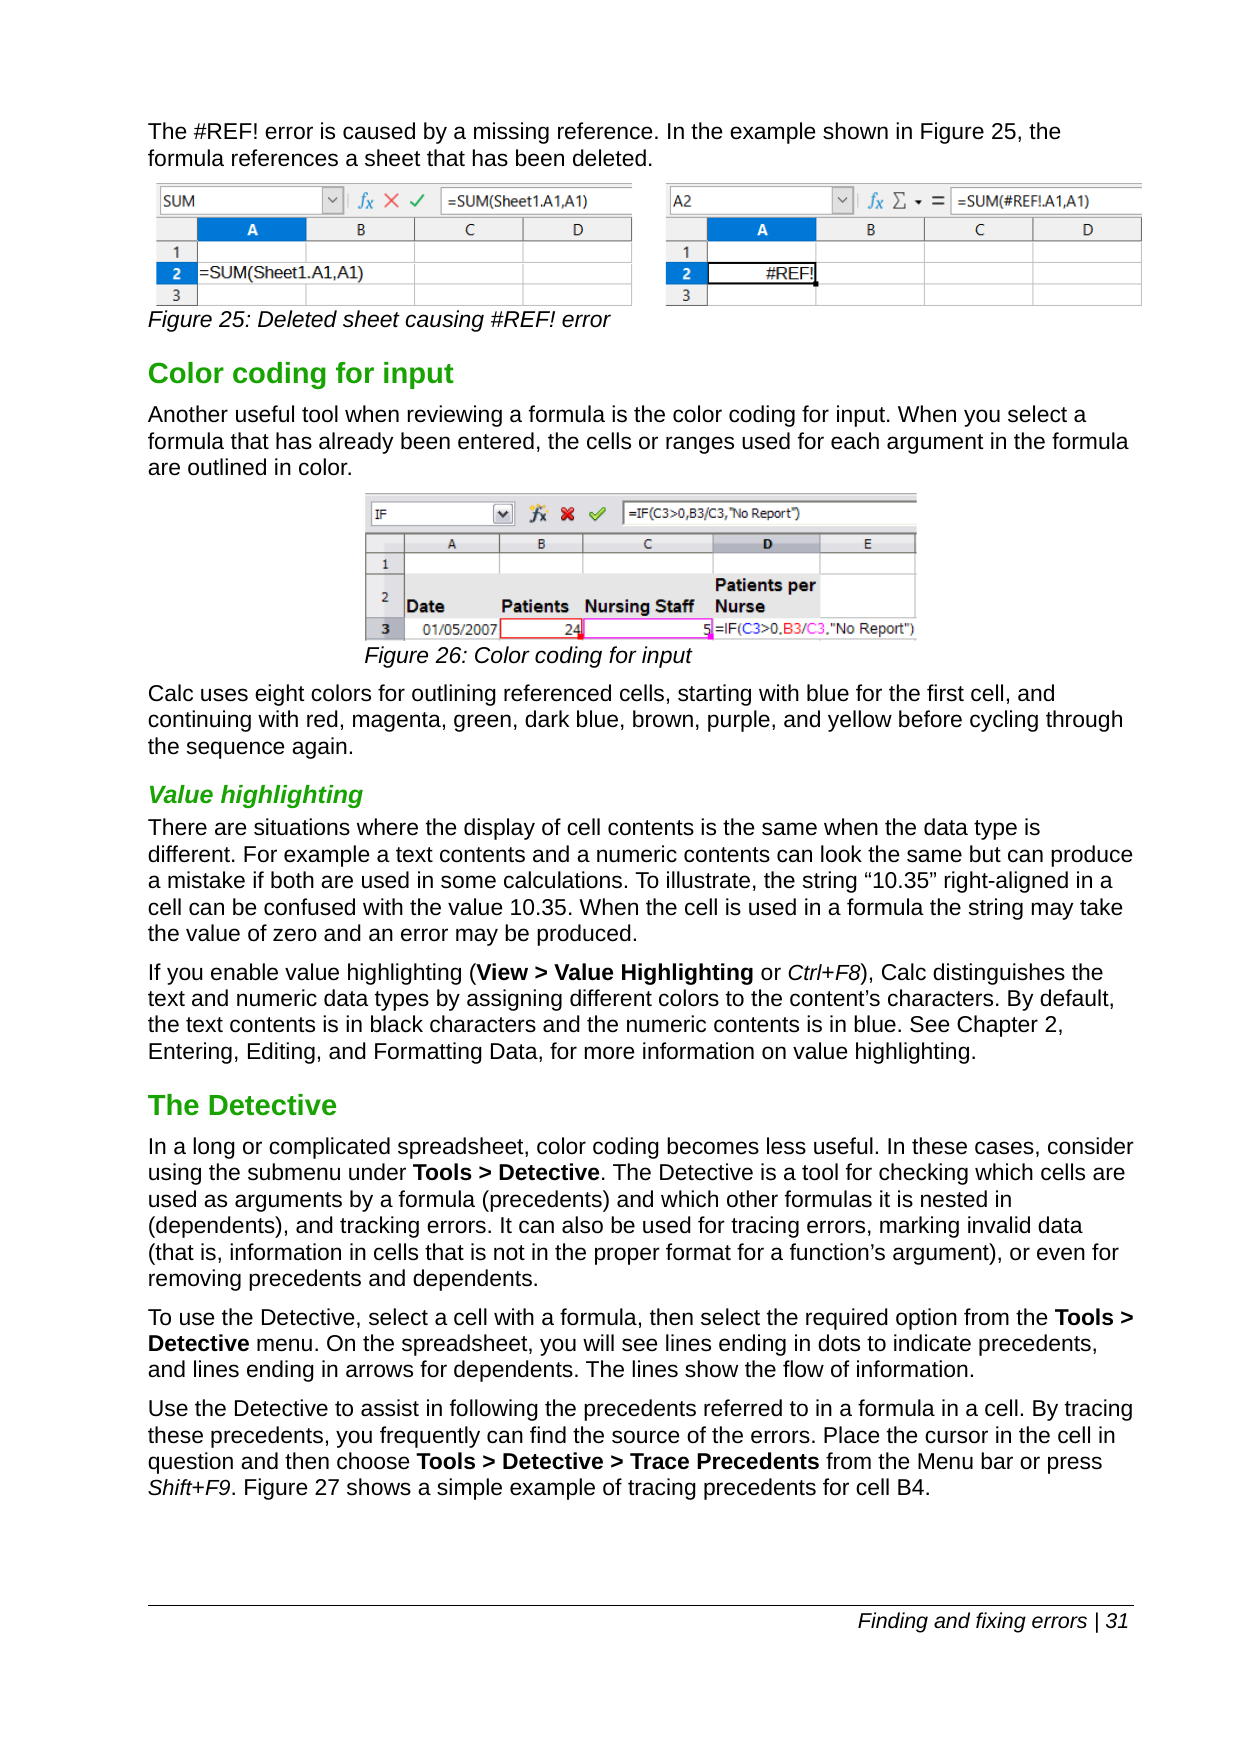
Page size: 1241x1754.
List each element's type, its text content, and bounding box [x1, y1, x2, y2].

subtitle Color coding for input [148, 356, 1134, 389]
text Calc uses eight colors for outlining referenced cells, starting with blue for the first cell, and continuing with red, magenta, green, dark blue, brown, purple, and yellow before cycling through the sequence again. [148, 680, 1134, 759]
text Another useful tool when reviewing a formula is the color coding for input. When you select a formula that has already been entered, the cells or ranges used for each argument in the formula are outlined in color. [148, 401, 1134, 480]
text Use the Detective to assist in following the precedents referred to in a formula in a cell. By tracing these precedents, you frequently can find the source of the errors. Place the cursor in the cell in question and then choose Tools > Detective > Trace Precedents from the Menu bar or press Shift+F9. Figure 27 shows a simple example of tracing precedents for cell B4. [148, 1395, 1134, 1501]
text Figure 25: Deleted sheet causing #REF! error [148, 183, 1152, 332]
text Figure 26: Color coding for input [364, 642, 917, 668]
text To use the Detective, select a cell with a formula, then select the required option from the Tools > Detective menu. On the spreadsheet, you will see lines ending in dots to indicate precedents, and lines ending in arrows for dependents. The lines show the flow of information. [148, 1304, 1134, 1383]
text There are situations where the display of cell contents is the same when the data type is different. For example a text contents and a numeric contents can look the same but can produce a mistake if both are used in some calculations. To illustrate, the string “10.35” right-aligned in a cell can be confused with the value 10.35. When the cell is used in a formula the string may take the value of zero and an error may be produced. [148, 814, 1134, 946]
picture [364, 492, 918, 642]
text The #REF! error is caused by a missing reference. In the example shown in Figure 25, the formula references a sheet that has been deleted. [148, 118, 1134, 171]
subtitle Value highlighting [148, 780, 1134, 808]
subtitle The Detective [148, 1088, 1134, 1121]
text If you enable value highlighting (View > Value Highlighting or Ctrl+F8), Calc distinguishes the text and numeric data types by assigning different colors to the content’s characters. By default, the text contents is in black characters and the numeric contents is in blue. See Chapter 2, Entering, Editing, and Formatting Data, for more information on value highlighting. [148, 959, 1134, 1064]
picture [156, 183, 1143, 306]
text In a long or complicated spreadsheet, color coding becomes less useful. In these cases, consider using the submenu under Tools > Detective. The Detective is a tool for checking which cells are used as arguments by a formula (precedents) and which other formulas it is nested in (dependents), and tracking errors. It can also be used for tracing errors, marking invalid data (that is, information in cells that is not in the proper format for a function’s argument), or even for removing precedents and dependents. [148, 1133, 1134, 1291]
